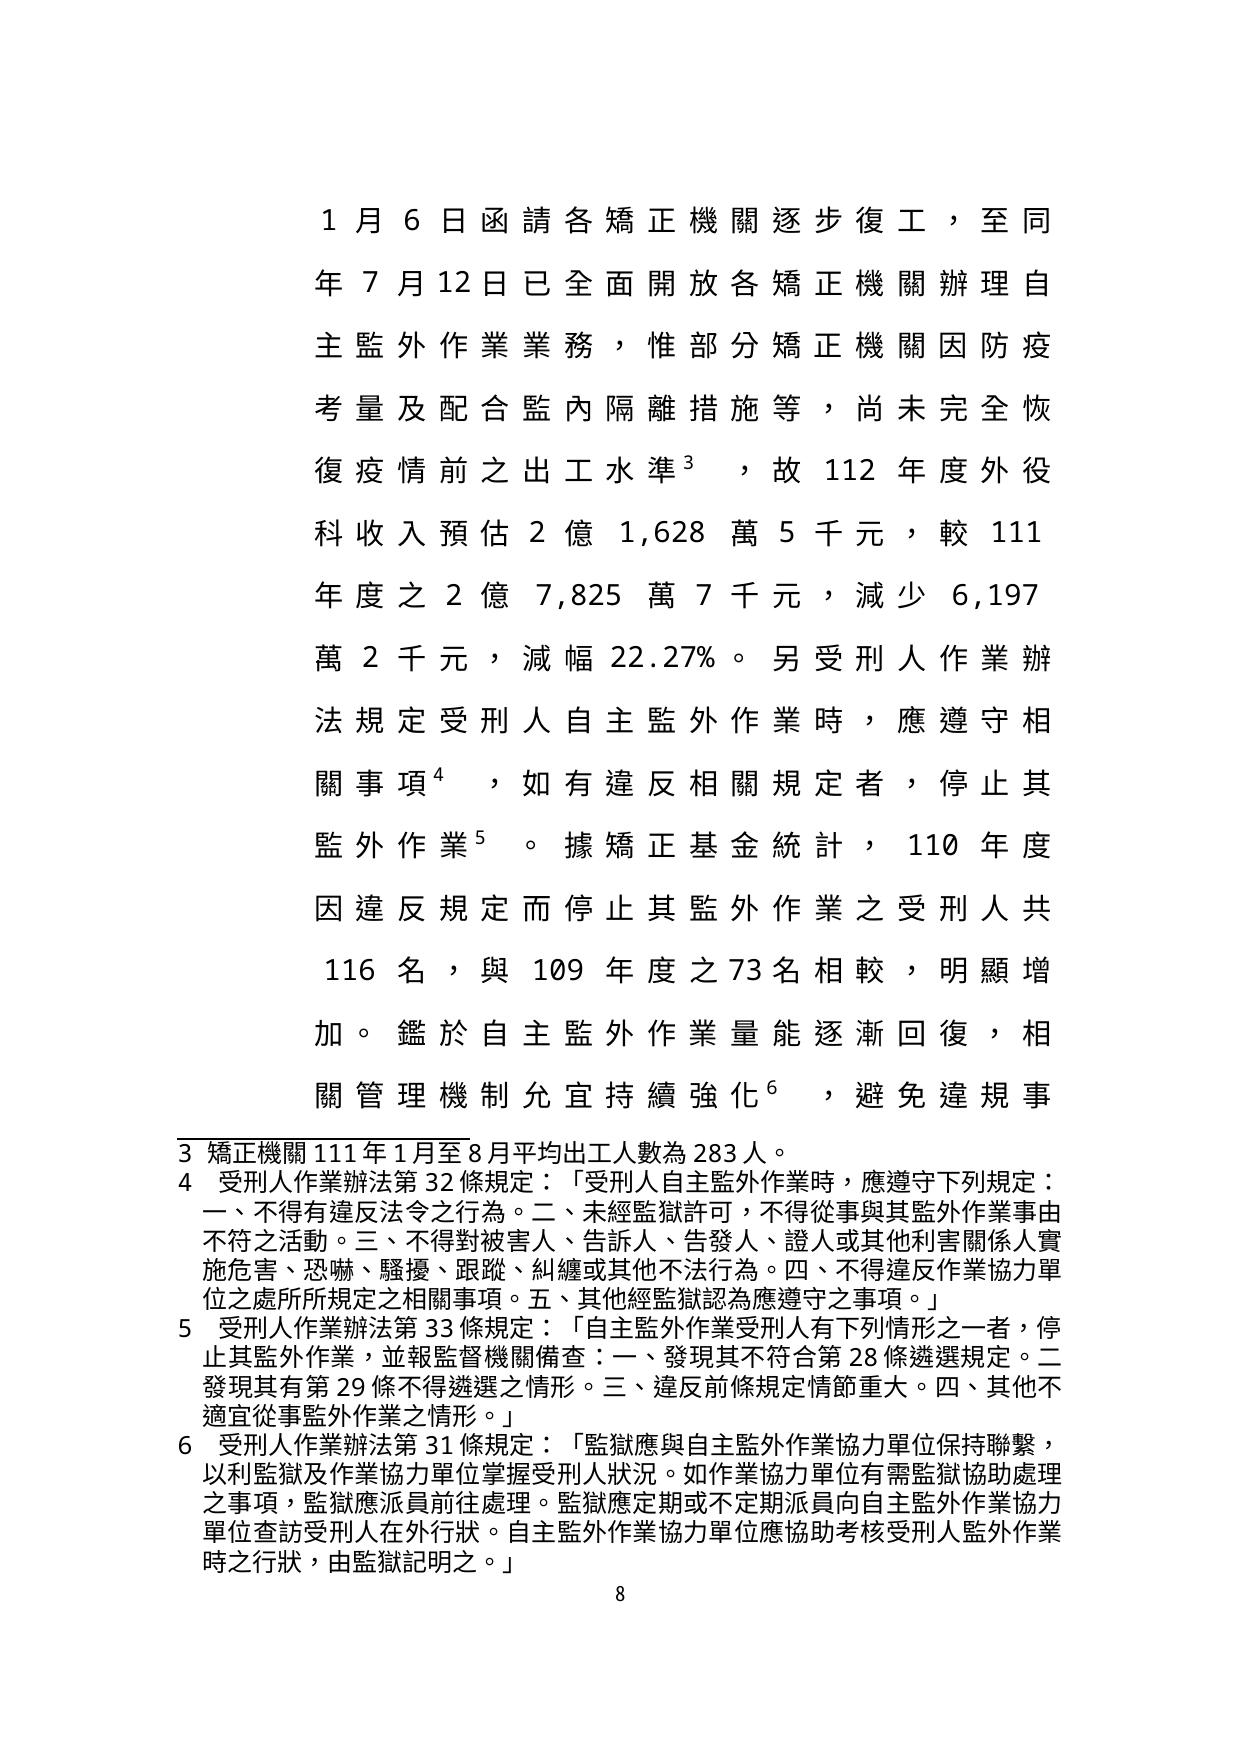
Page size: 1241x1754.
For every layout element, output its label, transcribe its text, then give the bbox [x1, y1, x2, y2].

text 受刑人作業辦法第31條規定：「監獄應與自主監外作業協力單位保持聯繫，以利監獄及作業協力單位掌握受刑人狀況。如作業協力單位有需監獄協助處理之事項，監獄應派員前往處理。監獄應定期或不定期派員向自主監外作業協力單位查訪受刑人在外行狀。自主監外作業協力單位應協助考核受刑人監外作業時之行狀，由監獄記明之。」 [177, 1431, 1063, 1577]
text 矯正機關111年1月至8月平均出工人數為283人。 [177, 1139, 1063, 1168]
text 受刑人作業辦法第33條規定：「自主監外作業受刑人有下列情形之一者，停止其監外作業，並報監督機關備查：一、發現其不符合第28條遴選規定。二、發現其有第29條不得遴選之情形。三、違反前條規定情節重大。四、其他不適宜從事監外作業之情形。」 [177, 1314, 1063, 1431]
text 1月6日函請各矯正機關逐步復工，至同年7月12日已全面開放各矯正機關辦理自主監外作業業務，惟部分矯正機關因防疫考量及配合監內隔離措施等，尚未完全恢復疫情前之出工水準，故112年度外役科收入預估2億1,628萬5千元，較111年度之2億7,825萬7千元，減少6,197萬2千元，減幅22.27%。另受刑人作業辦法規定受刑人自主監外作業時，應遵守相關事項，如有違反相關規定者，停止其監外作業。據矯正基金統計，110年度因違反規定而停止其監外作業之受刑人共116名，與109年度之73名相較，明顯增加。鑑於自主監外作業量能逐漸回復，相關管理機制允宜持續強化，避免違規事 [271, 177, 1058, 1115]
text 受刑人作業辦法第32條規定：「受刑人自主監外作業時，應遵守下列規定：一、不得有違反法令之行為。二、未經監獄許可，不得從事與其監外作業事由不符之活動。三、不得對被害人、告訴人、告發人、證人或其他利害關係人實施危害、恐嚇、騷擾、跟蹤、糾纏或其他不法行為。四、不得違反作業協力單位之處所所規定之相關事項。五、其他經監獄認為應遵守之事項。」 [177, 1168, 1063, 1314]
